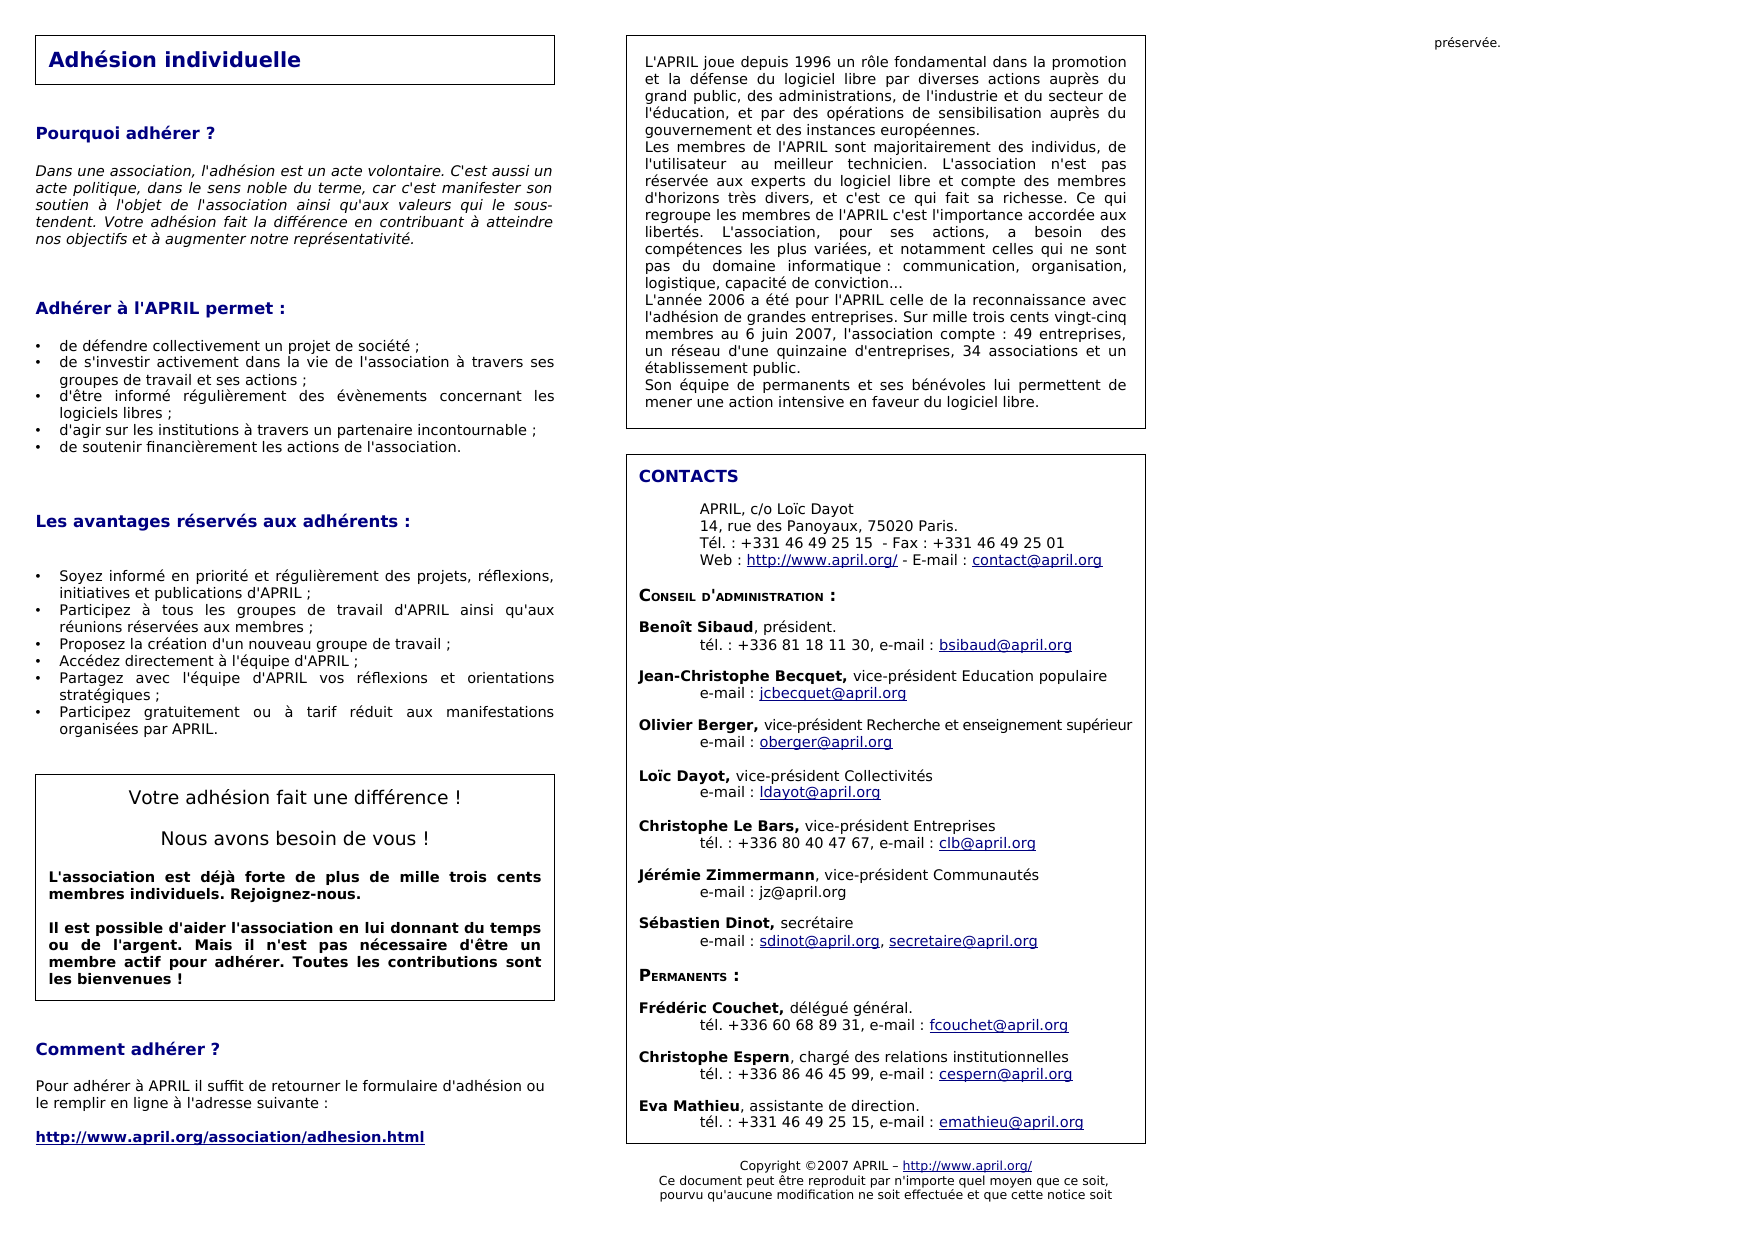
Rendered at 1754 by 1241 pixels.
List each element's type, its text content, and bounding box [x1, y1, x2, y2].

text Tél. : +331 46 49 25 15 - Fax : +331 46 49 25 01 [627, 522, 1145, 539]
list de s'investir activement dans la vie de l'association à travers ses groupes de travail et ses actions ; [35, 354, 555, 388]
text préservée. [1217, 35, 1718, 50]
text Web : http://www.april.org/ - E-mail : contact@april.org [627, 539, 1145, 568]
text Eva Mathieu, assistante de direction. [627, 1084, 1145, 1102]
text Frédéric Couchet, délégué général. [627, 987, 1145, 1004]
text e-mail : jcbecquet@april.org [627, 672, 1145, 702]
text L'association est déjà forte de plus de mille trois cents membres individuels. Rejoignez-nous. [36, 856, 554, 903]
text e-mail : ldayot@april.org [627, 772, 1145, 801]
text tél. : +336 86 46 45 99, e-mail : cespern@april.org [627, 1053, 1145, 1083]
text Olivier Berger, vice-président Recherche et enseignement supérieur [627, 704, 1145, 721]
list de défendre collectivement un projet de société ; [35, 337, 555, 354]
text L'APRIL joue depuis 1996 un rôle fondamental dans la promotion et la défense du logiciel libre par diverses actions auprès du grand public, des administrations, de l'industrie et du secteur de l'éducation, et par des opérations de sensibilisation auprès du gouvernement et des instances européennes. [627, 36, 1145, 120]
list de soutenir financièrement les actions de l'association. [35, 439, 555, 456]
text e-mail : jz@april.org [627, 871, 1145, 901]
list Soyez informé en priorité et régulièrement des projets, réflexions, initiatives et publications d'APRIL ; [35, 568, 555, 602]
text Adhésion individuelle [36, 36, 554, 84]
text Copyright ©2007 APRIL – http://www.april.org/ [626, 1159, 1146, 1173]
text L'année 2006 a été pour l'APRIL celle de la reconnaissance avec l'adhésion de grandes entreprises. Sur mille trois cents vingt-cinq membres au 6 juin 2007, l'association compte : 49 entreprises, un réseau d'une quinzaine d'entreprises, 34 associations et un établissement public. [627, 273, 1145, 358]
list Accédez directement à l'équipe d'APRIL ; [35, 653, 555, 669]
text tél. : +331 46 49 25 15, e-mail : emathieu@april.org [627, 1102, 1145, 1143]
list Proposez la création d'un nouveau groupe de travail ; [35, 636, 555, 653]
text Sébastien Dinot, secrétaire [627, 903, 1145, 919]
list Participez à tous les groupes de travail d'APRIL ainsi qu'aux réunions réservées aux membres ; [35, 602, 555, 636]
text Christophe Le Bars, vice-président Entreprises [627, 806, 1145, 822]
text Comment adhérer ? [35, 1039, 555, 1059]
text Benoît Sibaud, président. [627, 607, 1145, 623]
list Partagez avec l'équipe d'APRIL vos réflexions et orientations stratégiques ; [35, 669, 555, 703]
text Dans une association, l'adhésion est un acte volontaire. C'est aussi un acte politique, dans le sens noble du terme, car c'est manifester son soutien à l'objet de l'association ainsi qu'aux valeurs qui le sous-tendent. Votre adhésion fait la différence en contribuant à atteindre nos objectifs et à augmenter notre représentativité. [35, 163, 555, 248]
text tél. +336 60 68 89 31, e-mail : fcouchet@april.org [627, 1004, 1145, 1034]
list d'agir sur les institutions à travers un partenaire incontournable ; [35, 422, 555, 439]
text e-mail : oberger@april.org [627, 721, 1145, 750]
text Loïc Dayot, vice-président Collectivités [627, 754, 1145, 772]
list d'être informé régulièrement des évènements concernant les logiciels libres ; [35, 388, 555, 422]
text Jérémie Zimmermann, vice-président Communautés [627, 854, 1145, 871]
text 14, rue des Panoyaux, 75020 Paris. [627, 505, 1145, 522]
text Permanents : [627, 953, 1145, 986]
text Son équipe de permanents et ses bénévoles lui permettent de mener une action intensive en faveur du logiciel libre. [627, 358, 1145, 428]
text Il est possible d'aider l'association en lui donnant du temps ou de l'argent. Mais il n'est pas nécessaire d'être un membre actif pour adhérer. Toutes les contributions sont les bienvenues ! [36, 907, 554, 1000]
text CONTACTS [627, 455, 1145, 486]
text tél. : +336 81 18 11 30, e-mail : bsibaud@april.org [627, 623, 1145, 653]
text Les avantages réservés aux adhérents : [35, 512, 555, 531]
text Pour adhérer à APRIL il suffit de retourner le formulaire d'adhésion ou le remplir en ligne à l'adresse suivante : [35, 1078, 555, 1112]
text pourvu qu'aucune modification ne soit effectuée et que cette notice soit [626, 1188, 1146, 1202]
text e-mail : sdinot@april.org, secretaire@april.org [627, 919, 1145, 949]
text tél. : +336 80 40 47 67, e-mail : clb@april.org [627, 822, 1145, 852]
text Ce document peut être reproduit par n'importe quel moyen que ce soit, [626, 1173, 1146, 1188]
text http://www.april.org/association/adhesion.html [35, 1129, 555, 1146]
text Jean-Christophe Becquet, vice-président Education populaire [627, 655, 1145, 672]
text Christophe Espern, chargé des relations institutionnelles [627, 1036, 1145, 1053]
text Conseil d'administration : [627, 573, 1145, 605]
text Nous avons besoin de vous ! [36, 815, 554, 850]
text Les membres de l'APRIL sont majoritairement des individus, de l'utilisateur au meilleur technicien. L'association n'est pas réservée aux experts du logiciel libre et compte des membres d'horizons très divers, et c'est ce qui fait sa richesse. Ce qui regroupe les membres de l'APRIL c'est l'importance accordée aux libertés. L'association, pour ses actions, a besoin des compétences les plus variées, et notamment celles qui ne sont pas du domaine informatique : communication, organisation, logistique, capacité de conviction... [627, 120, 1145, 273]
text Pourquoi adhérer ? [35, 124, 555, 143]
list Participez gratuitement ou à tarif réduit aux manifestations organisées par APRIL. [35, 703, 555, 737]
text APRIL, c/o Loïc Dayot [627, 488, 1145, 505]
text Adhérer à l'APRIL permet : [35, 299, 555, 318]
text Votre adhésion fait une différence ! [36, 775, 554, 808]
